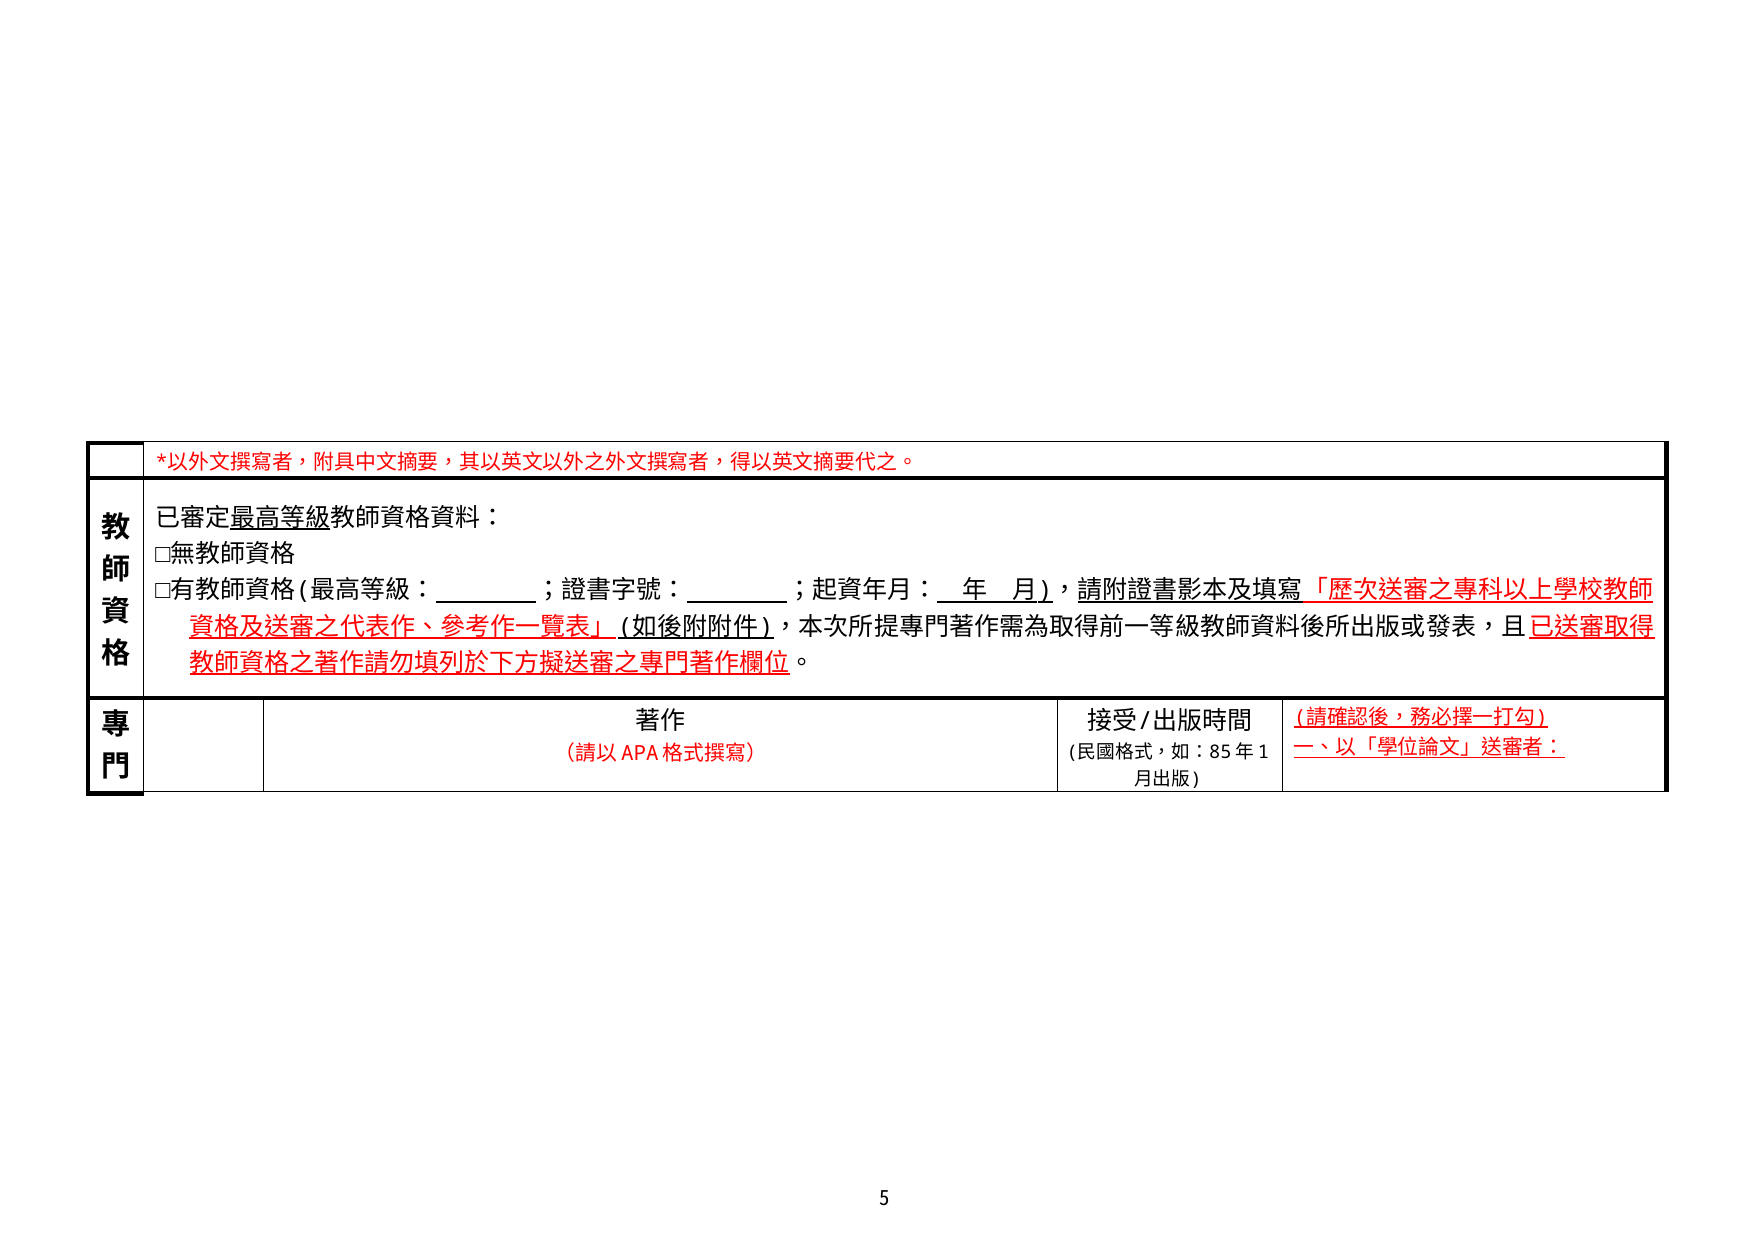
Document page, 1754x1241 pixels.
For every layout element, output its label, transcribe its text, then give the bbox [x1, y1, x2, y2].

table_cell 教師資格 [90, 480, 143, 696]
table_cell [144, 700, 263, 791]
table_cell [90, 445, 143, 476]
table_cell *以外文撰寫者，附具中文摘要，其以英文以外之外文撰寫者，得以英文摘要代之。 [144, 442, 1664, 476]
table_cell 已審定最高等級教師資格資料： □無教師資格 □有教師資格(最高等級： ；證書字號： ；起資年月： 年 月)，請附證書影本及填寫「歷次送審之專科以上學校教師資格及送審之代表作、參考作一覽表」(如後附附件)，本次所提專門著作需為取得前一等級教師資料後所出版或發表，且已送審取得教師資格之著作請勿填列於下方擬送審之專門著作欄位。 [144, 480, 1664, 696]
table_cell 接受/出版時間 (民國格式，如：85年1月出版) [1058, 700, 1282, 791]
table_cell 著作 （請以APA格式撰寫） [264, 700, 1057, 791]
table_cell (請確認後，務必擇一打勾) 一、以「學位論文」送審者： □本人擬送審著作確為未曾送審任一等級教育人員資格之學位論文。 二、以「7年內專門著作」送審者： 1.請勾選以下著作類別： □為已出版公開發行或經出版社出具證明將出版公開發行之專書。 □於國內外學術或專業刊物發表，或具正式審查程序，並得公開及利用之電子期刊，或經前開刊物，出具證明將定期發表。 □在國內外具有正式審查程序研討會發表，且集結成冊出版公開發行、以光碟發行或於網路公開發行之著作。 2.並確認（及勾選）： □本人擬送審著作(本專門著作/送審目錄欄位)，確為7年內取得前一等級教師資料後所出版或發表、未曾送審取得教師資格之專門著作，並符合專科以上學校教師資格審定辦法第21至25條規定，以及符合教育部106年2月21日臺教高(五)字第1050150406號函，所稱「公開」等規定。 [1283, 700, 1664, 791]
table_cell 專門 [90, 700, 143, 791]
